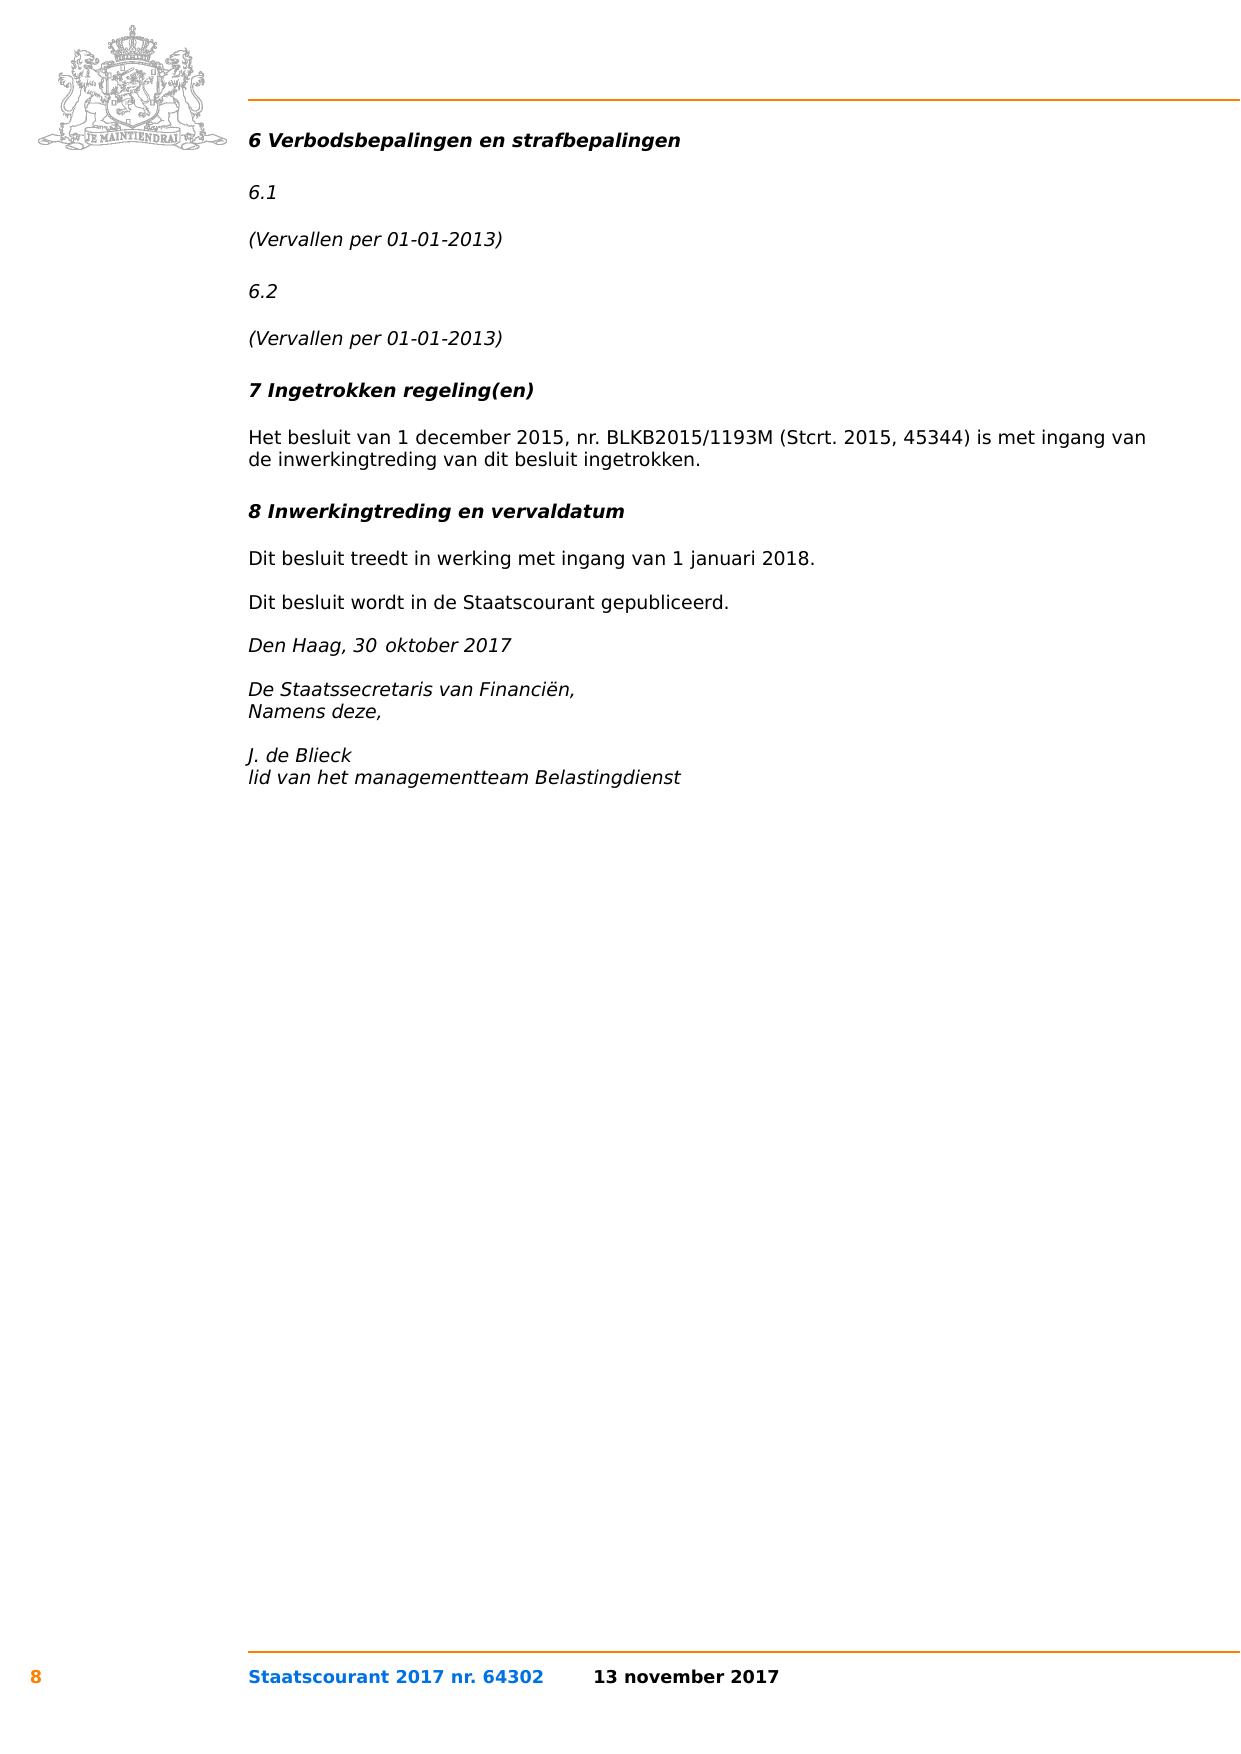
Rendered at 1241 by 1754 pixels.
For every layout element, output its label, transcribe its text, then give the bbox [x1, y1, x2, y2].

text Dit besluit wordt in de Staatscourant gepubliceerd. [248, 592, 1163, 613]
text Den Haag, 30 oktober 2017 [248, 635, 1163, 657]
subtitle 6 Verbodsbepalingen en strafbepalingen [248, 130, 1163, 152]
picture [38, 25, 227, 150]
subtitle 7 Ingetrokken regeling(en) [248, 380, 1163, 402]
text De Staatssecretaris van Financiën, Namens deze, J. de Blieck lid van het managementteam Belastingdienst [248, 679, 1163, 789]
text (Vervallen per 01-01-2013) [248, 229, 1163, 251]
subtitle 6.1 [248, 182, 1163, 204]
text Dit besluit treedt in werking met ingang van 1 januari 2018. [248, 548, 1163, 570]
subtitle 8 Inwerkingtreding en vervaldatum [248, 501, 1163, 523]
text Het besluit van 1 december 2015, nr. BLKB2015/1193M (Stcrt. 2015, 45344) is met ingang van de inwerkingtreding van dit besluit ingetrokken. [248, 427, 1163, 471]
text (Vervallen per 01-01-2013) [248, 328, 1163, 350]
subtitle 6.2 [248, 281, 1163, 303]
